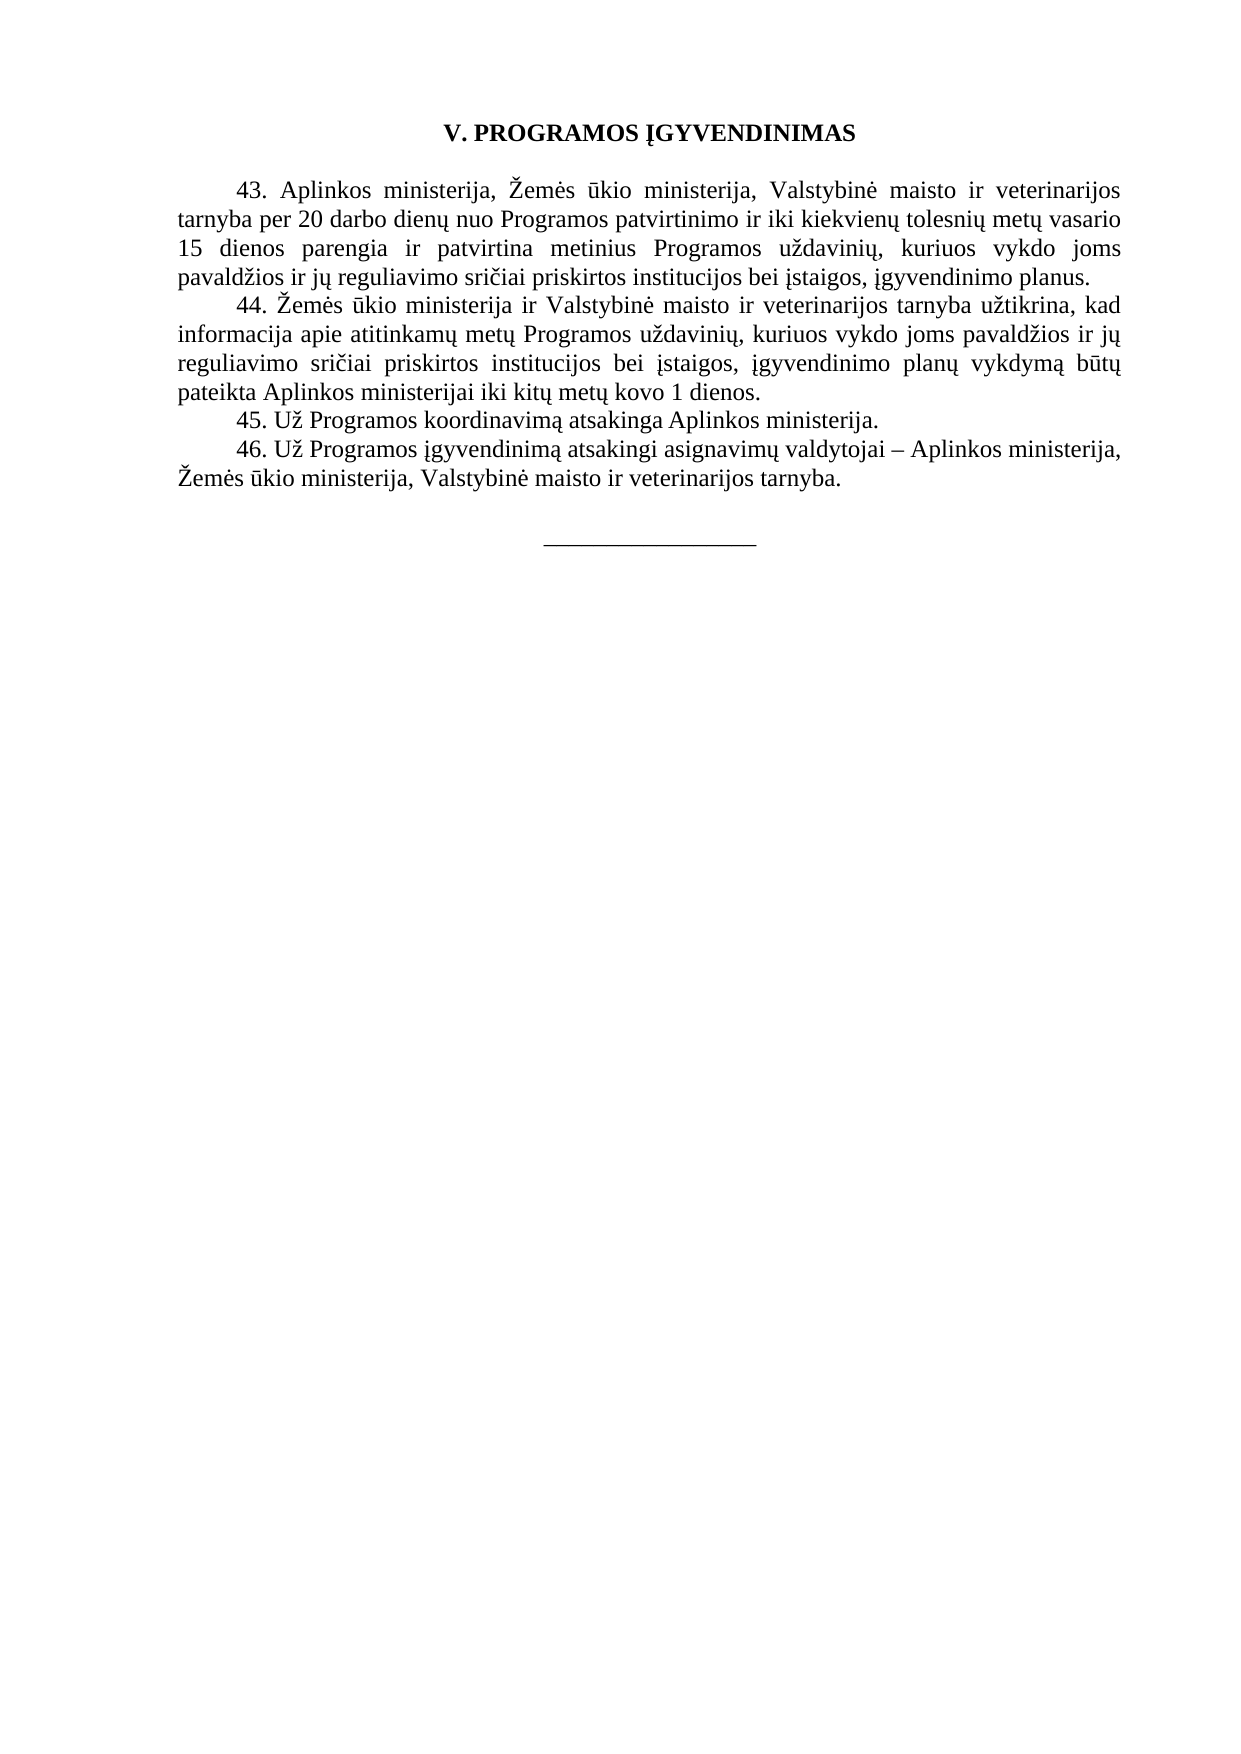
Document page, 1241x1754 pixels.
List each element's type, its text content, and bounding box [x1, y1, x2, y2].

text 45. Už Programos koordinavimą atsakinga Aplinkos ministerija. [177, 406, 1122, 434]
text 43. Aplinkos ministerija, Žemės ūkio ministerija, Valstybinė maisto ir veterinarijos tarnyba per 20 darbo dienų nuo Programos patvirtinimo ir iki kiekvienų tolesnių metų vasario 15 dienos parengia ir patvirtina metinius Programos uždavinių, kuriuos vykdo joms pavaldžios ir jų reguliavimo sričiai priskirtos institucijos bei įstaigos, įgyvendinimo planus. [177, 176, 1122, 291]
text _________________ [177, 521, 1122, 549]
text 44. Žemės ūkio ministerija ir Valstybinė maisto ir veterinarijos tarnyba užtikrina, kad informacija apie atitinkamų metų Programos uždavinių, kuriuos vykdo joms pavaldžios ir jų reguliavimo sričiai priskirtos institucijos bei įstaigos, įgyvendinimo planų vykdymą būtų pateikta Aplinkos ministerijai iki kitų metų kovo 1 dienos. [177, 291, 1122, 406]
text V. PROGRAMOS įGYVENDINIMAS [177, 118, 1122, 147]
text 46. Už Programos įgyvendinimą atsakingi asignavimų valdytojai – Aplinkos ministerija, Žemės ūkio ministerija, Valstybinė maisto ir veterinarijos tarnyba. [177, 434, 1122, 492]
